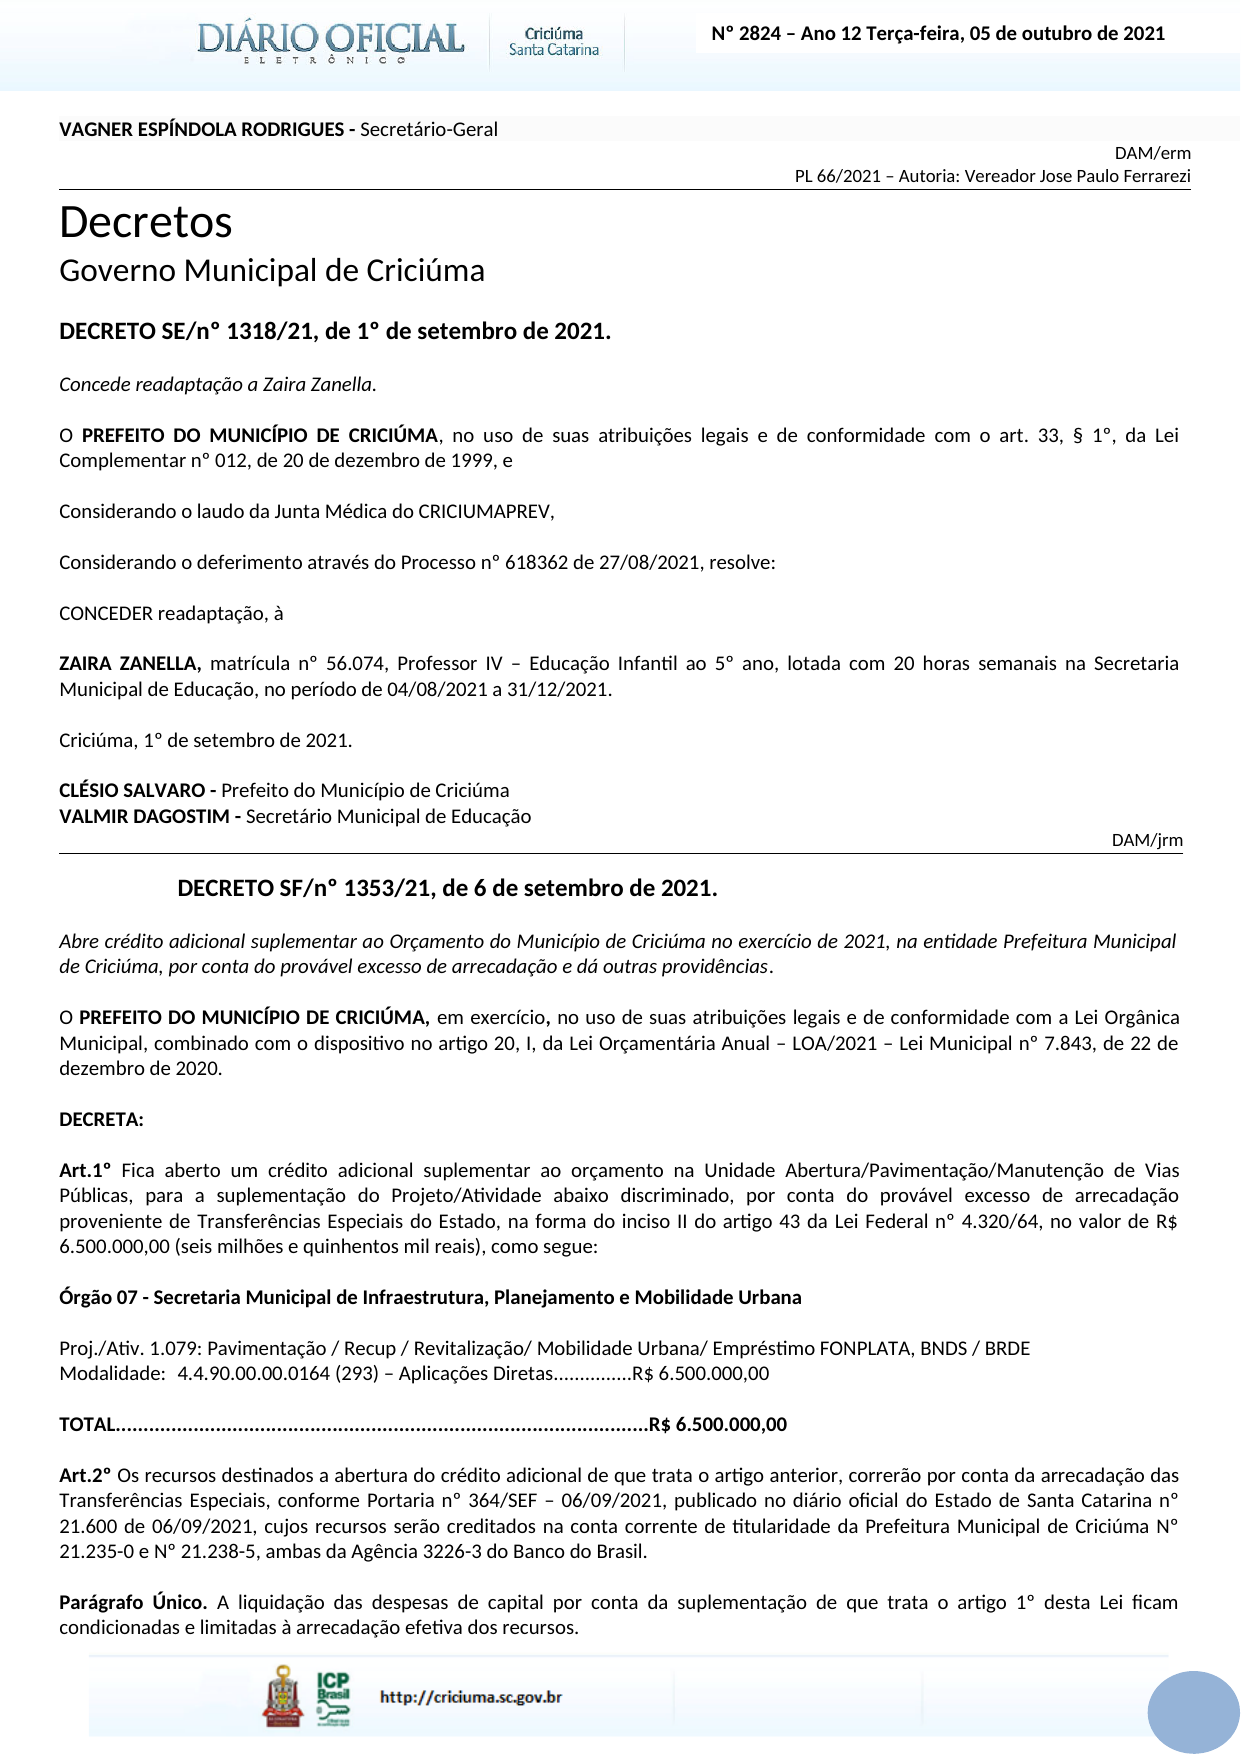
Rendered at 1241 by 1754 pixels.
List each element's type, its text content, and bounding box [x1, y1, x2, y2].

text Órgão 07 - Secretaria Municipal de Infraestrutura, Planejamento e Mobilidade Urbana [59, 1284, 1181, 1309]
text Considerando o laudo da Junta Médica do CRICIUMAPREV, [59, 498, 1181, 523]
text CONCEDER readaptação, à [59, 600, 1181, 625]
text Modalidade: 4.4.90.00.00.0164 (293) – Aplicações Diretas...............R$ 6.500.000,00 [59, 1360, 1181, 1386]
text VAGNER ESPÍNDOLA RODRIGUES - Secretário-Geral [59, 116, 1240, 141]
text DAM/jrm [59, 828, 1183, 853]
text DECRETO SE/nº 1318/21, de 1º de setembro de 2021. [59, 315, 1181, 346]
text TOTAL................................................................................................R$ 6.500.000,00 [59, 1411, 1181, 1437]
text PL 66/2021 – Autoria: Vereador Jose Paulo Ferrarezi [59, 164, 1191, 189]
text ZAIRA ZANELLA, matrícula nº 56.074, Professor IV – Educação Infantil ao 5º ano, lotada com 20 horas semanais na Secretaria Municipal de Educação, no período de 04/08/2021 a 31/12/2021. [59, 651, 1181, 701]
text DAM/erm [59, 141, 1191, 164]
text O PREFEITO DO MUNICÍPIO DE CRICIÚMA, no uso de suas atribuições legais e de conformidade com o art. 33, § 1º, da Lei Complementar nº 012, de 20 de dezembro de 1999, e [59, 422, 1181, 473]
text Criciúma, 1º de setembro de 2021. [59, 727, 1181, 752]
text Art.2º Os recursos destinados a abertura do crédito adicional de que trata o artigo anterior, correrão por conta da arrecadação das Transferências Especiais, conforme Portaria nº 364/SEF – 06/09/2021, publicado no diário oficial do Estado de Santa Catarina nº 21.600 de 06/09/2021, cujos recursos serão creditados na conta corrente de titularidade da Prefeitura Municipal de Criciúma Nº 21.235-0 e Nº 21.238-5, ambas da Agência 3226-3 do Banco do Brasil. [59, 1462, 1181, 1564]
text Art.1º Fica aberto um crédito adicional suplementar ao orçamento na Unidade Abertura/Pavimentação/Manutenção de Vias Públicas, para a suplementação do Projeto/Atividade abaixo discriminado, por conta do provável excesso de arrecadação proveniente de Transferências Especiais do Estado, na forma do inciso II do artigo 43 da Lei Federal nº 4.320/64, no valor de R$ 6.500.000,00 (seis milhões e quinhentos mil reais), como segue: [59, 1157, 1181, 1259]
text Proj./Ativ. 1.079: Pavimentação / Recup / Revitalização/ Mobilidade Urbana/ Empréstimo FONPLATA, BNDS / BRDE [59, 1335, 1181, 1360]
text VALMIR DAGOSTIM - Secretário Municipal de Educação [59, 803, 1181, 828]
text Parágrafo Único. A liquidação das despesas de capital por conta da suplementação de que trata o artigo 1º desta Lei ficam condicionadas e limitadas à arrecadação efetiva dos recursos. [59, 1589, 1181, 1640]
text DECRETO SF/nº 1353/21, de 6 de setembro de 2021. [59, 872, 1181, 903]
text O PREFEITO DO MUNICÍPIO DE CRICIÚMA, em exercício, no uso de suas atribuições legais e de conformidade com a Lei Orgânica Municipal, combinado com o dispositivo no artigo 20, I, da Lei Orçamentária Anual – LOA/2021 – Lei Municipal nº 7.843, de 22 de dezembro de 2020. [59, 1004, 1181, 1081]
text Governo Municipal de Criciúma [59, 249, 1181, 290]
text CLÉSIO SALVARO - Prefeito do Município de Criciúma [59, 778, 1181, 803]
text Decretos [59, 190, 1181, 249]
text Abre crédito adicional suplementar ao Orçamento do Município de Criciúma no exercício de 2021, na entidade Prefeitura Municipal de Criciúma, por conta do provável excesso de arrecadação e dá outras providências. [59, 928, 1181, 979]
text DECRETA: [59, 1106, 1181, 1132]
text Concede readaptação a Zaira Zanella. [59, 371, 1181, 396]
text Considerando o deferimento através do Processo nº 618362 de 27/08/2021, resolve: [59, 549, 1181, 574]
